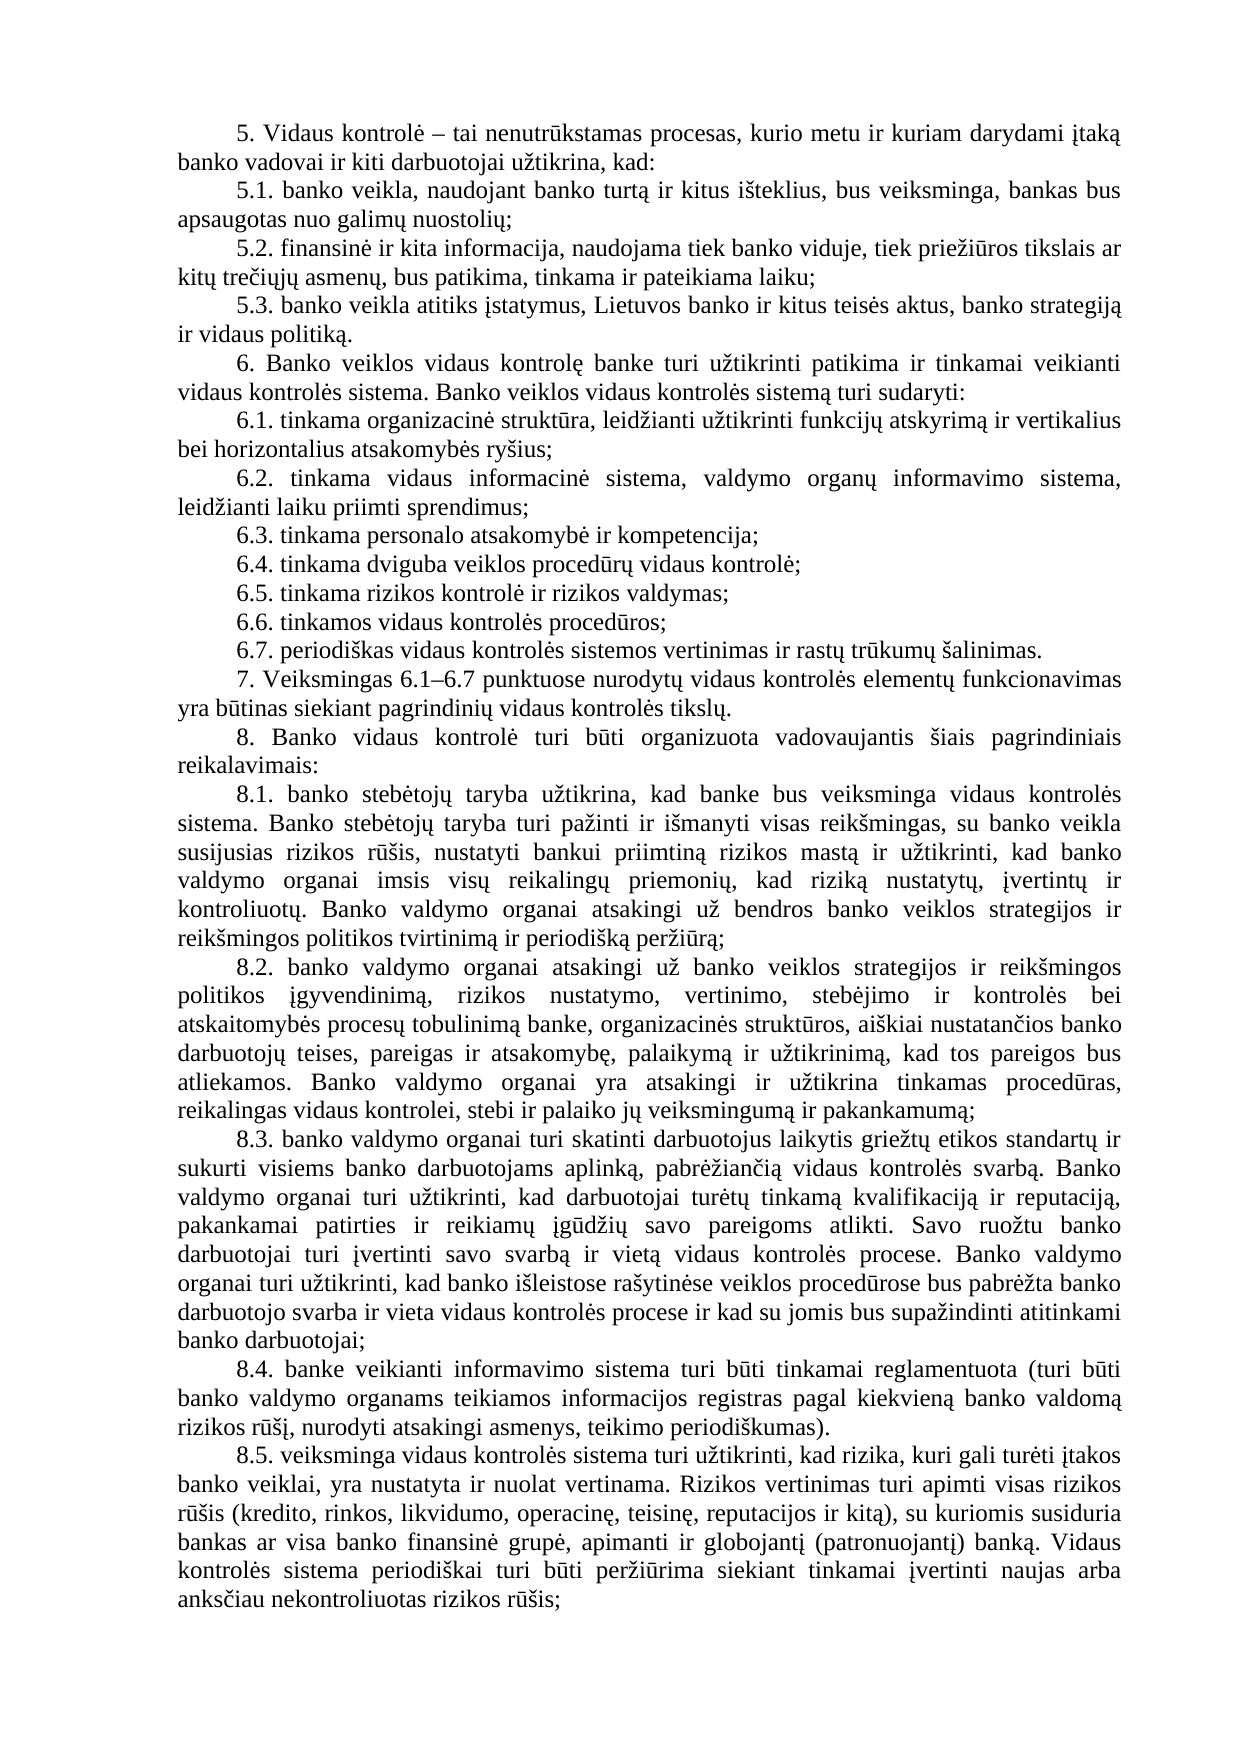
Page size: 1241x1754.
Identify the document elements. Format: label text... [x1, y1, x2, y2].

text 7. Veiksmingas 6.1–6.7 punktuose nurodytų vidaus kontrolės elementų funkcionavimas yra būtinas siekiant pagrindinių vidaus kontrolės tikslų. [177, 664, 1122, 722]
text 8.2. banko valdymo organai atsakingi už banko veiklos strategijos ir reikšmingos politikos įgyvendinimą, rizikos nustatymo, vertinimo, stebėjimo ir kontrolės bei atskaitomybės procesų tobulinimą banke, organizacinės struktūros, aiškiai nustatančios banko darbuotojų teises, pareigas ir atsakomybę, palaikymą ir užtikrinimą, kad tos pareigos bus atliekamos. Banko valdymo organai yra atsakingi ir užtikrina tinkamas procedūras, reikalingas vidaus kontrolei, stebi ir palaiko jų veiksmingumą ir pakankamumą; [177, 952, 1122, 1124]
text 8.1. banko stebėtojų taryba užtikrina, kad banke bus veiksminga vidaus kontrolės sistema. Banko stebėtojų taryba turi pažinti ir išmanyti visas reikšmingas, su banko veikla susijusias rizikos rūšis, nustatyti bankui priimtiną rizikos mastą ir užtikrinti, kad banko valdymo organai imsis visų reikalingų priemonių, kad riziką nustatytų, įvertintų ir kontroliuotų. Banko valdymo organai atsakingi už bendros banko veiklos strategijos ir reikšmingos politikos tvirtinimą ir periodišką peržiūrą; [177, 779, 1122, 952]
text 6.5. tinkama rizikos kontrolė ir rizikos valdymas; [177, 578, 1122, 607]
text 6.2. tinkama vidaus informacinė sistema, valdymo organų informavimo sistema, leidžianti laiku priimti sprendimus; [177, 463, 1122, 521]
text 6.4. tinkama dviguba veiklos procedūrų vidaus kontrolė; [177, 549, 1122, 578]
text 6.1. tinkama organizacinė struktūra, leidžianti užtikrinti funkcijų atskyrimą ir vertikalius bei horizontalius atsakomybės ryšius; [177, 406, 1122, 463]
text 6.6. tinkamos vidaus kontrolės procedūros; [177, 607, 1122, 636]
text 5.1. banko veikla, naudojant banko turtą ir kitus išteklius, bus veiksminga, bankas bus apsaugotas nuo galimų nuostolių; [177, 176, 1122, 233]
text 8.4. banke veikianti informavimo sistema turi būti tinkamai reglamentuota (turi būti banko valdymo organams teikiamos informacijos registras pagal kiekvieną banko valdomą rizikos rūšį, nurodyti atsakingi asmenys, teikimo periodiškumas). [177, 1354, 1122, 1441]
text 6. Banko veiklos vidaus kontrolę banke turi užtikrinti patikima ir tinkamai veikianti vidaus kontrolės sistema. Banko veiklos vidaus kontrolės sistemą turi sudaryti: [177, 348, 1122, 406]
text 6.7. periodiškas vidaus kontrolės sistemos vertinimas ir rastų trūkumų šalinimas. [177, 636, 1122, 664]
text 8. Banko vidaus kontrolė turi būti organizuota vadovaujantis šiais pagrindiniais reikalavimais: [177, 722, 1122, 779]
text 8.5. veiksminga vidaus kontrolės sistema turi užtikrinti, kad rizika, kuri gali turėti įtakos banko veiklai, yra nustatyta ir nuolat vertinama. Rizikos vertinimas turi apimti visas rizikos rūšis (kredito, rinkos, likvidumo, operacinę, teisinę, reputacijos ir kitą), su kuriomis susiduria bankas ar visa banko finansinė grupė, apimanti ir globojantį (patronuojantį) banką. Vidaus kontrolės sistema periodiškai turi būti peržiūrima siekiant tinkamai įvertinti naujas arba anksčiau nekontroliuotas rizikos rūšis; [177, 1441, 1122, 1613]
text 5.3. banko veikla atitiks įstatymus, Lietuvos banko ir kitus teisės aktus, banko strategiją ir vidaus politiką. [177, 291, 1122, 348]
text 8.3. banko valdymo organai turi skatinti darbuotojus laikytis griežtų etikos standartų ir sukurti visiems banko darbuotojams aplinką, pabrėžiančią vidaus kontrolės svarbą. Banko valdymo organai turi užtikrinti, kad darbuotojai turėtų tinkamą kvalifikaciją ir reputaciją, pakankamai patirties ir reikiamų įgūdžių savo pareigoms atlikti. Savo ruožtu banko darbuotojai turi įvertinti savo svarbą ir vietą vidaus kontrolės procese. Banko valdymo organai turi užtikrinti, kad banko išleistose rašytinėse veiklos procedūrose bus pabrėžta banko darbuotojo svarba ir vieta vidaus kontrolės procese ir kad su jomis bus supažindinti atitinkami banko darbuotojai; [177, 1124, 1122, 1354]
text 6.3. tinkama personalo atsakomybė ir kompetencija; [177, 521, 1122, 549]
text 5. Vidaus kontrolė – tai nenutrūkstamas procesas, kurio metu ir kuriam darydami įtaką banko vadovai ir kiti darbuotojai užtikrina, kad: [177, 118, 1122, 176]
text 5.2. finansinė ir kita informacija, naudojama tiek banko viduje, tiek priežiūros tikslais ar kitų trečiųjų asmenų, bus patikima, tinkama ir pateikiama laiku; [177, 233, 1122, 291]
